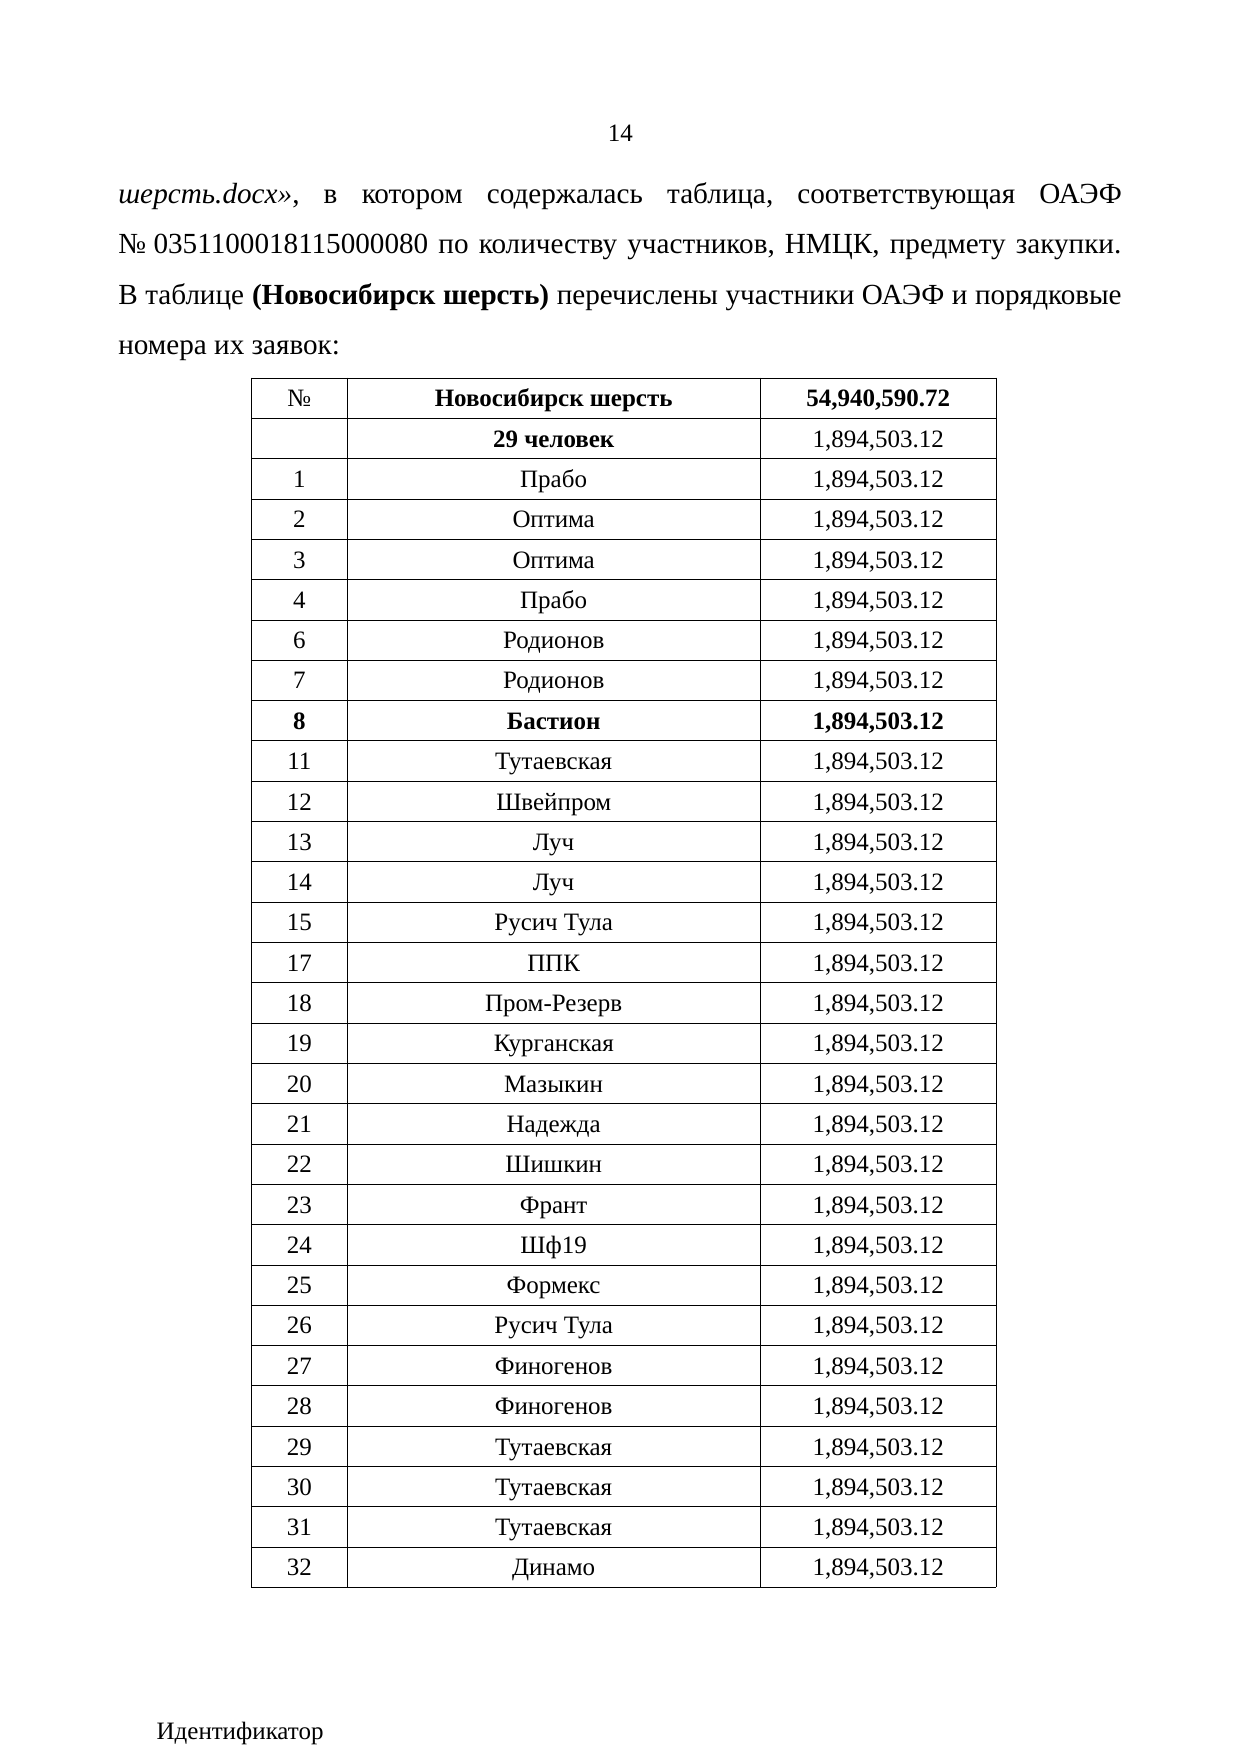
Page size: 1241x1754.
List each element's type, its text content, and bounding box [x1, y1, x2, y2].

table_cell 1 894 503,12 [761, 419, 996, 458]
table_cell 15 [252, 903, 347, 942]
table_header № [252, 379, 347, 418]
table_cell ППК [348, 943, 760, 982]
table_cell 8 [252, 701, 347, 740]
table_cell Формекс [348, 1266, 760, 1305]
table_cell 1 894 503,12 [761, 1346, 996, 1385]
table_cell 1 894 503,12 [761, 1185, 996, 1224]
table_cell 29 [252, 1427, 347, 1466]
table_cell Прабо [348, 580, 760, 619]
table_cell 1 894 503,12 [761, 1266, 996, 1305]
table_cell Тутаевская [348, 1507, 760, 1547]
table_cell 1 894 503,12 [761, 943, 996, 982]
table_cell 31 [252, 1507, 347, 1547]
table_cell 24 [252, 1225, 347, 1264]
table_cell 1 [252, 459, 347, 498]
table_cell Бастион [348, 701, 760, 740]
table_cell Шф19 [348, 1225, 760, 1264]
table_cell Оптима [348, 500, 760, 539]
table_cell 1 894 503,12 [761, 459, 996, 498]
table_cell 23 [252, 1185, 347, 1224]
table_cell 1 894 503,12 [761, 701, 996, 740]
table_cell Мазыкин [348, 1064, 760, 1103]
table_cell 1 894 503,12 [761, 1386, 996, 1426]
table_cell 7 [252, 661, 347, 700]
table_cell Финогенов [348, 1386, 760, 1426]
table_cell 6 [252, 621, 347, 660]
table_cell 1 894 503,12 [761, 1427, 996, 1466]
table_cell Луч [348, 822, 760, 861]
table_cell 11 [252, 741, 347, 781]
table_cell 1 894 503,12 [761, 500, 996, 539]
table_cell 20 [252, 1064, 347, 1103]
table_cell Пром-Резерв [348, 983, 760, 1023]
table_cell Финогенов [348, 1346, 760, 1385]
table_cell 1 894 503,12 [761, 621, 996, 660]
table_cell 1 894 503,12 [761, 1145, 996, 1184]
table_cell Динамо [348, 1548, 760, 1587]
table_cell 21 [252, 1104, 347, 1143]
table_cell Надежда [348, 1104, 760, 1143]
table_cell Луч [348, 862, 760, 902]
table_cell Родионов [348, 621, 760, 660]
table_cell 1 894 503,12 [761, 741, 996, 781]
table_header 54 940 590,72 [761, 379, 996, 418]
table_cell 1 894 503,12 [761, 822, 996, 861]
table_cell 4 [252, 580, 347, 619]
table_cell 30 [252, 1467, 347, 1506]
table_cell Курганская [348, 1024, 760, 1063]
table_cell 26 [252, 1306, 347, 1345]
table_cell Тутаевская [348, 1427, 760, 1466]
table_cell Тутаевская [348, 741, 760, 781]
table_cell 3 [252, 540, 347, 579]
table_cell 1 894 503,12 [761, 1064, 996, 1103]
table_cell Шишкин [348, 1145, 760, 1184]
table_cell 19 [252, 1024, 347, 1063]
table_cell 1 894 503,12 [761, 903, 996, 942]
table_cell 1 894 503,12 [761, 1024, 996, 1063]
table_cell Швейпром [348, 782, 760, 821]
text шерсть.docx», в котором содержалась таблица, соответствующая ОАЭФ № 0351100018115000080 по количеству участников, НМЦК, предмету закупки. В таблице (Новосибирск шерсть) перечислены участники ОАЭФ и порядковые номера их заявок: [118, 176, 1122, 361]
table_cell 25 [252, 1266, 347, 1305]
table_cell 22 [252, 1145, 347, 1184]
table_cell 1 894 503,12 [761, 1548, 996, 1587]
table_cell 1 894 503,12 [761, 1306, 996, 1345]
table_cell 13 [252, 822, 347, 861]
table_cell 1 894 503,12 [761, 661, 996, 700]
table_cell 1 894 503,12 [761, 1225, 996, 1264]
table_cell 1 894 503,12 [761, 540, 996, 579]
table_cell 18 [252, 983, 347, 1023]
table_cell Прабо [348, 459, 760, 498]
table_header Новосибирск шерсть [348, 379, 760, 418]
table_cell 28 [252, 1386, 347, 1426]
table_cell 32 [252, 1548, 347, 1587]
table_cell [252, 419, 347, 458]
table_cell 1 894 503,12 [761, 1467, 996, 1506]
table_cell 17 [252, 943, 347, 982]
table_cell 1 894 503,12 [761, 580, 996, 619]
table_cell 27 [252, 1346, 347, 1385]
table_cell 29 человек [348, 419, 760, 458]
table_cell 1 894 503,12 [761, 1507, 996, 1547]
table_cell 2 [252, 500, 347, 539]
table_cell Русич Тула [348, 903, 760, 942]
table_cell 14 [252, 862, 347, 902]
table_cell Франт [348, 1185, 760, 1224]
table_cell 12 [252, 782, 347, 821]
table_cell 1 894 503,12 [761, 1104, 996, 1143]
table_cell Русич Тула [348, 1306, 760, 1345]
table_cell Оптима [348, 540, 760, 579]
table_cell 1 894 503,12 [761, 862, 996, 902]
table_cell Тутаевская [348, 1467, 760, 1506]
table_cell 1 894 503,12 [761, 782, 996, 821]
table_cell 1 894 503,12 [761, 983, 996, 1023]
table_cell Родионов [348, 661, 760, 700]
